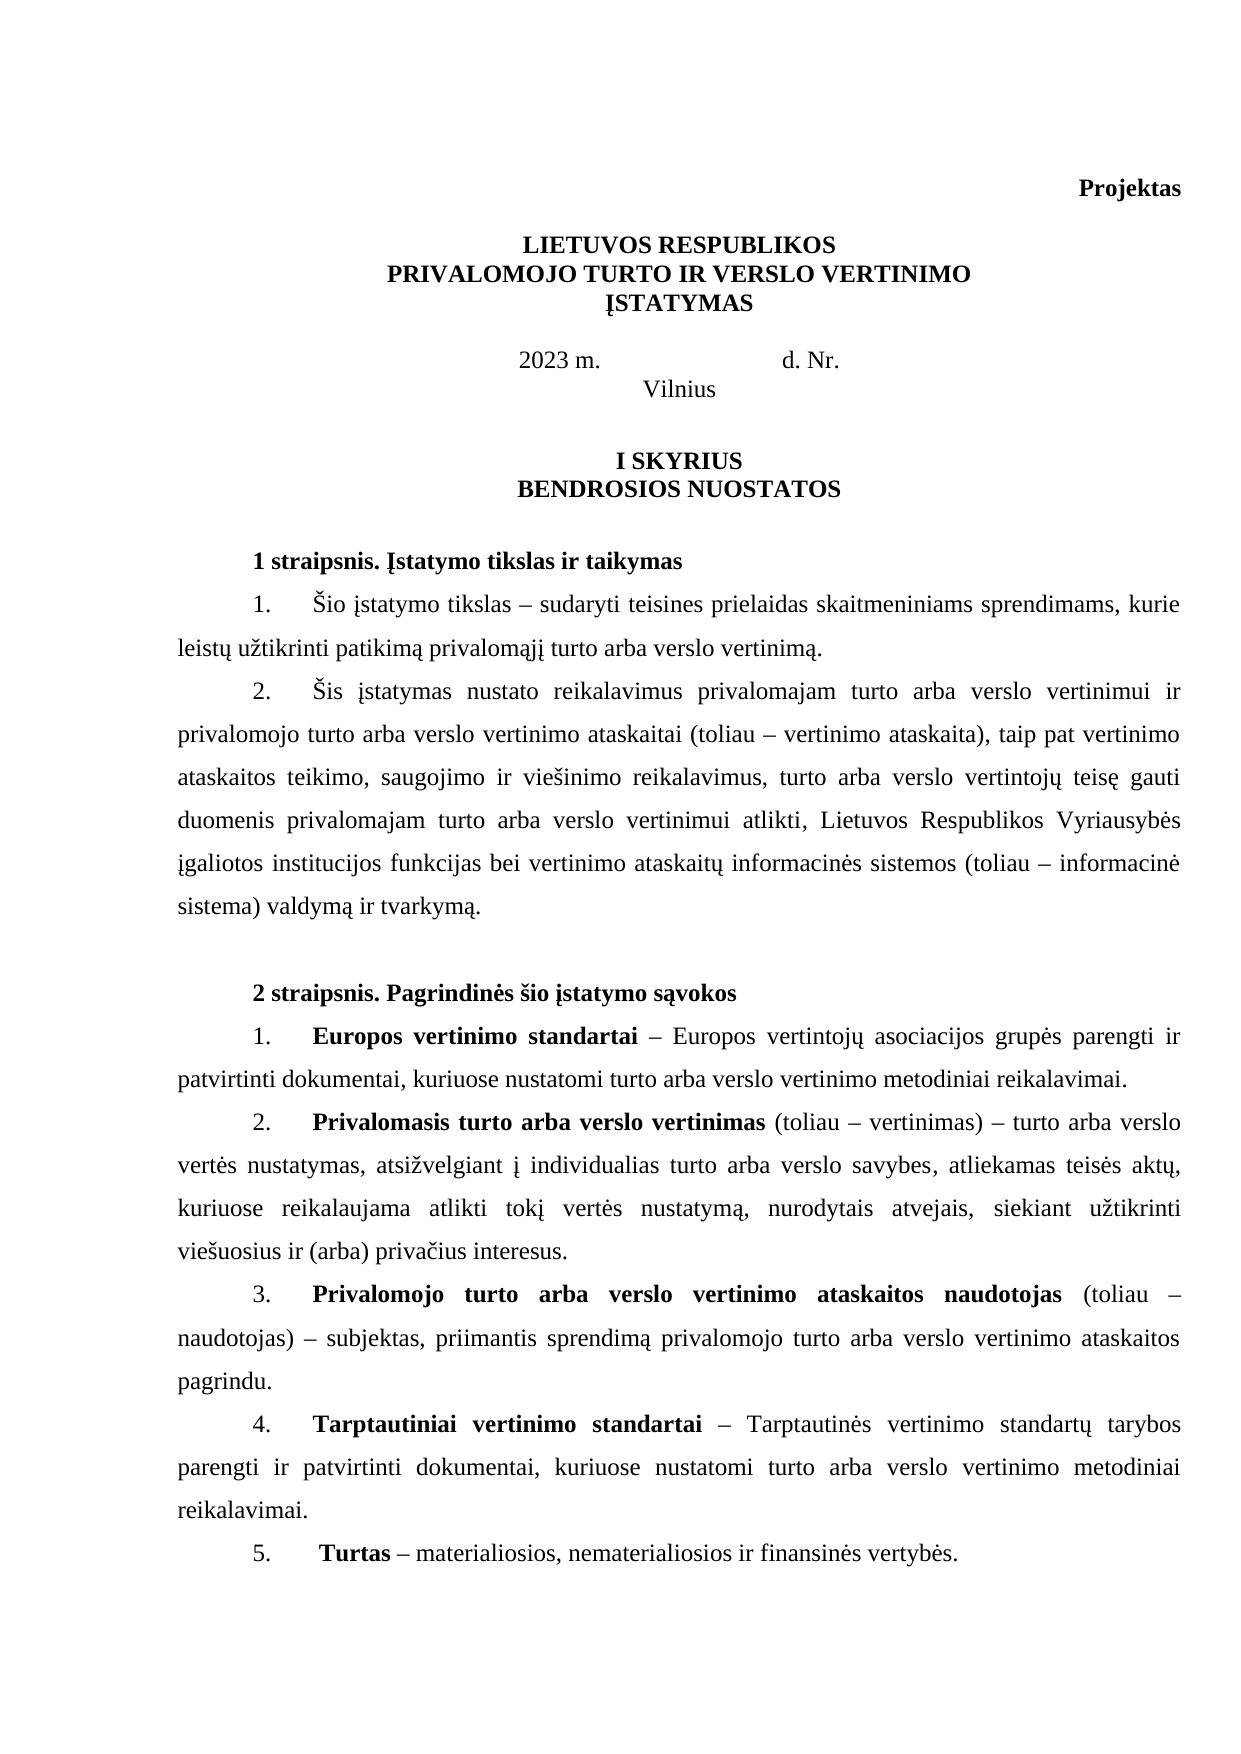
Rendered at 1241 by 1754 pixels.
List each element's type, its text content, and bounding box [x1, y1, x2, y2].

text 2 straipsnis. Pagrindinės šio įstatymo sąvokos [177, 978, 1181, 1006]
text 1. Šio įstatymo tikslas – sudaryti teisines prielaidas skaitmeniniams sprendimams, kurie leistų užtikrinti patikimą privalomąjį turto arba verslo vertinimą. [177, 589, 1181, 661]
text 4. Tarptautiniai vertinimo standartai – Tarptautinės vertinimo standartų tarybos parengti ir patvirtinti dokumentai, kuriuose nustatomi turto arba verslo vertinimo metodiniai reikalavimai. [177, 1409, 1181, 1524]
text 2. Šis įstatymas nustato reikalavimus privalomajam turto arba verslo vertinimui ir privalomojo turto arba verslo vertinimo ataskaitai (toliau – vertinimo ataskaita), taip pat vertinimo ataskaitos teikimo, saugojimo ir viešinimo reikalavimus, turto arba verslo vertintojų teisę gauti duomenis privalomajam turto arba verslo vertinimui atlikti, Lietuvos Respublikos Vyriausybės įgaliotos institucijos funkcijas bei vertinimo ataskaitų informacinės sistemos (toliau – informacinė sistema) valdymą ir tvarkymą. [177, 676, 1181, 920]
text LIETUVOS RESPUBLIKOS [177, 230, 1181, 259]
text 5. Turtas – materialiosios, nematerialiosios ir finansinės vertybės. [177, 1538, 1181, 1567]
text 1 straipsnis. Įstatymo tikslas ir taikymas [177, 546, 1181, 575]
text 3. Privalomojo turto arba verslo vertinimo ataskaitos naudotojas (toliau – naudotojas) – subjektas, priimantis sprendimą privalomojo turto arba verslo vertinimo ataskaitos pagrindu. [177, 1279, 1181, 1394]
text PRIVALOMOJO TURTO IR VERSLO VERTINIMO [177, 259, 1181, 288]
text 2023 m. d. Nr. [177, 345, 1181, 374]
text 1. Europos vertinimo standartai – Europos vertintojų asociacijos grupės parengti ir patvirtinti dokumentai, kuriuose nustatomi turto arba verslo vertinimo metodiniai reikalavimai. [177, 1021, 1181, 1093]
text Projektas [177, 173, 1181, 201]
text Vilnius [177, 374, 1181, 403]
text I SKYRIUS [177, 446, 1181, 474]
text BENDROSIOS NUOSTATOS [177, 474, 1181, 503]
text 2. Privalomasis turto arba verslo vertinimas (toliau – vertinimas) – turto arba verslo vertės nustatymas, atsižvelgiant į individualias turto arba verslo savybes, atliekamas teisės aktų, kuriuose reikalaujama atlikti tokį vertės nustatymą, nurodytais atvejais, siekiant užtikrinti viešuosius ir (arba) privačius interesus. [177, 1107, 1181, 1265]
text ĮSTATYMAS [177, 288, 1181, 316]
